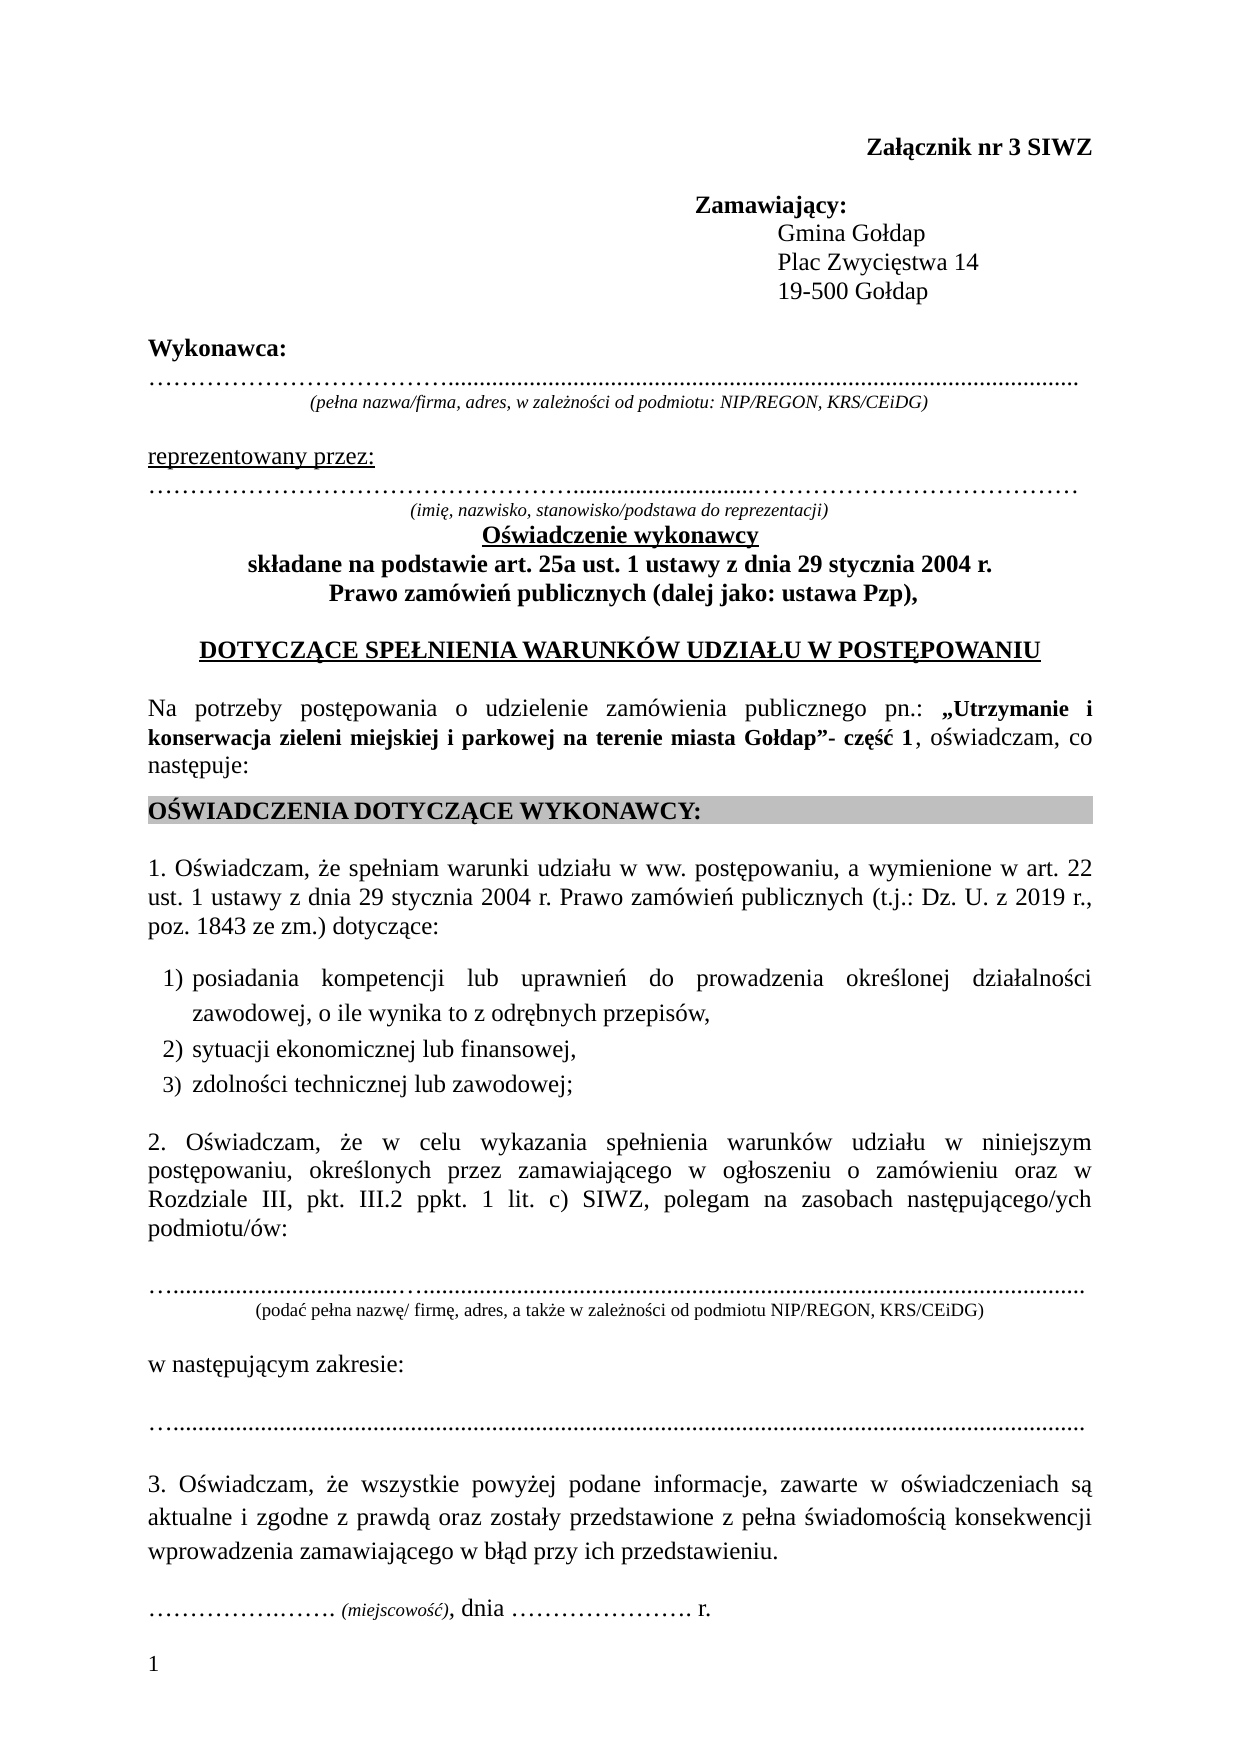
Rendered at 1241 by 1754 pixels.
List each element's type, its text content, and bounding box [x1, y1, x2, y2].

text ….................................................................................................................................................. [148, 1407, 1093, 1436]
text Wykonawca: [148, 333, 1093, 362]
text Zamawiający: [694, 190, 1093, 218]
text OŚWIADCZENIA DOTYCZĄCE WYKONAWCY: [148, 796, 1093, 824]
text w następującym zakresie: [148, 1349, 1093, 1378]
text Na potrzeby postępowania o udzielenie zamówienia publicznego pn.: „Utrzymanie i konserwacja zieleni miejskiej i parkowej na terenie miasta Gołdap”- część 1, oświadczam, co następuje: [148, 693, 1093, 779]
text …………………………………………….............................………………………………… [148, 470, 1093, 499]
text 3. Oświadczam, że wszystkie powyżej podane informacje, zawarte w oświadczeniach są aktualne i zgodne z prawdą oraz zostały przedstawione z pełna świadomością konsekwencji wprowadzenia zamawiającego w błąd przy ich przedstawieniu. [148, 1464, 1093, 1564]
list posiadania kompetencji lub uprawnień do prowadzenia określonej działalności zawodowej, o ile wynika to z odrębnych przepisów, [162, 956, 1093, 1027]
text (pełna nazwa/firma, adres, w zależności od podmiotu: NIP/REGON, KRS/CEiDG) [148, 391, 1093, 413]
text 2. Oświadczam, że w celu wykazania spełnienia warunków udziału w niniejszym postępowaniu, określonych przez zamawiającego w ogłoszeniu o zamówieniu oraz w Rozdziale III, pkt. III.2 ppkt. 1 lit. c) SIWZ, polegam na zasobach następującego/ych podmiotu/ów: [148, 1127, 1093, 1242]
text (imię, nazwisko, stanowisko/podstawa do reprezentacji) [148, 499, 1093, 520]
text Prawo zamówień publicznych (dalej jako: ustawa Pzp), [148, 578, 1093, 607]
text 1. Oświadczam, że spełniam warunki udziału w ww. postępowaniu, a wymienione w art. 22 ust. 1 ustawy z dnia 29 stycznia 2004 r. Prawo zamówień publicznych (t.j.: Dz. U. z 2019 r., poz. 1843 ze zm.) dotyczące: [148, 853, 1093, 939]
text …....................................….......................................................................................................... [148, 1270, 1093, 1299]
text Oświadczenie wykonawcy [148, 520, 1093, 549]
text …………….……. (miejscowość), dnia …………………. r. [148, 1593, 1093, 1622]
list zdolności technicznej lub zawodowej; [162, 1062, 1093, 1098]
text ………………………………..................................................................................................... [148, 362, 1093, 391]
text składane na podstawie art. 25a ust. 1 ustawy z dnia 29 stycznia 2004 r. [148, 549, 1093, 578]
text DOTYCZĄCE SPEŁNIENIA WARUNKÓW UDZIAŁU W POSTĘPOWANIU [148, 635, 1093, 664]
text Załącznik nr 3 SIWZ [148, 132, 1093, 161]
text (podać pełna nazwę/ firmę, adres, a także w zależności od podmiotu NIP/REGON, KRS/CEiDG) [148, 1299, 1093, 1321]
text 19-500 Gołdap [703, 276, 1093, 305]
text Plac Zwycięstwa 14 [777, 247, 1093, 276]
text Gmina Gołdap [777, 218, 1093, 247]
text reprezentowany przez: [148, 441, 1093, 470]
list sytuacji ekonomicznej lub finansowej, [162, 1027, 1093, 1062]
